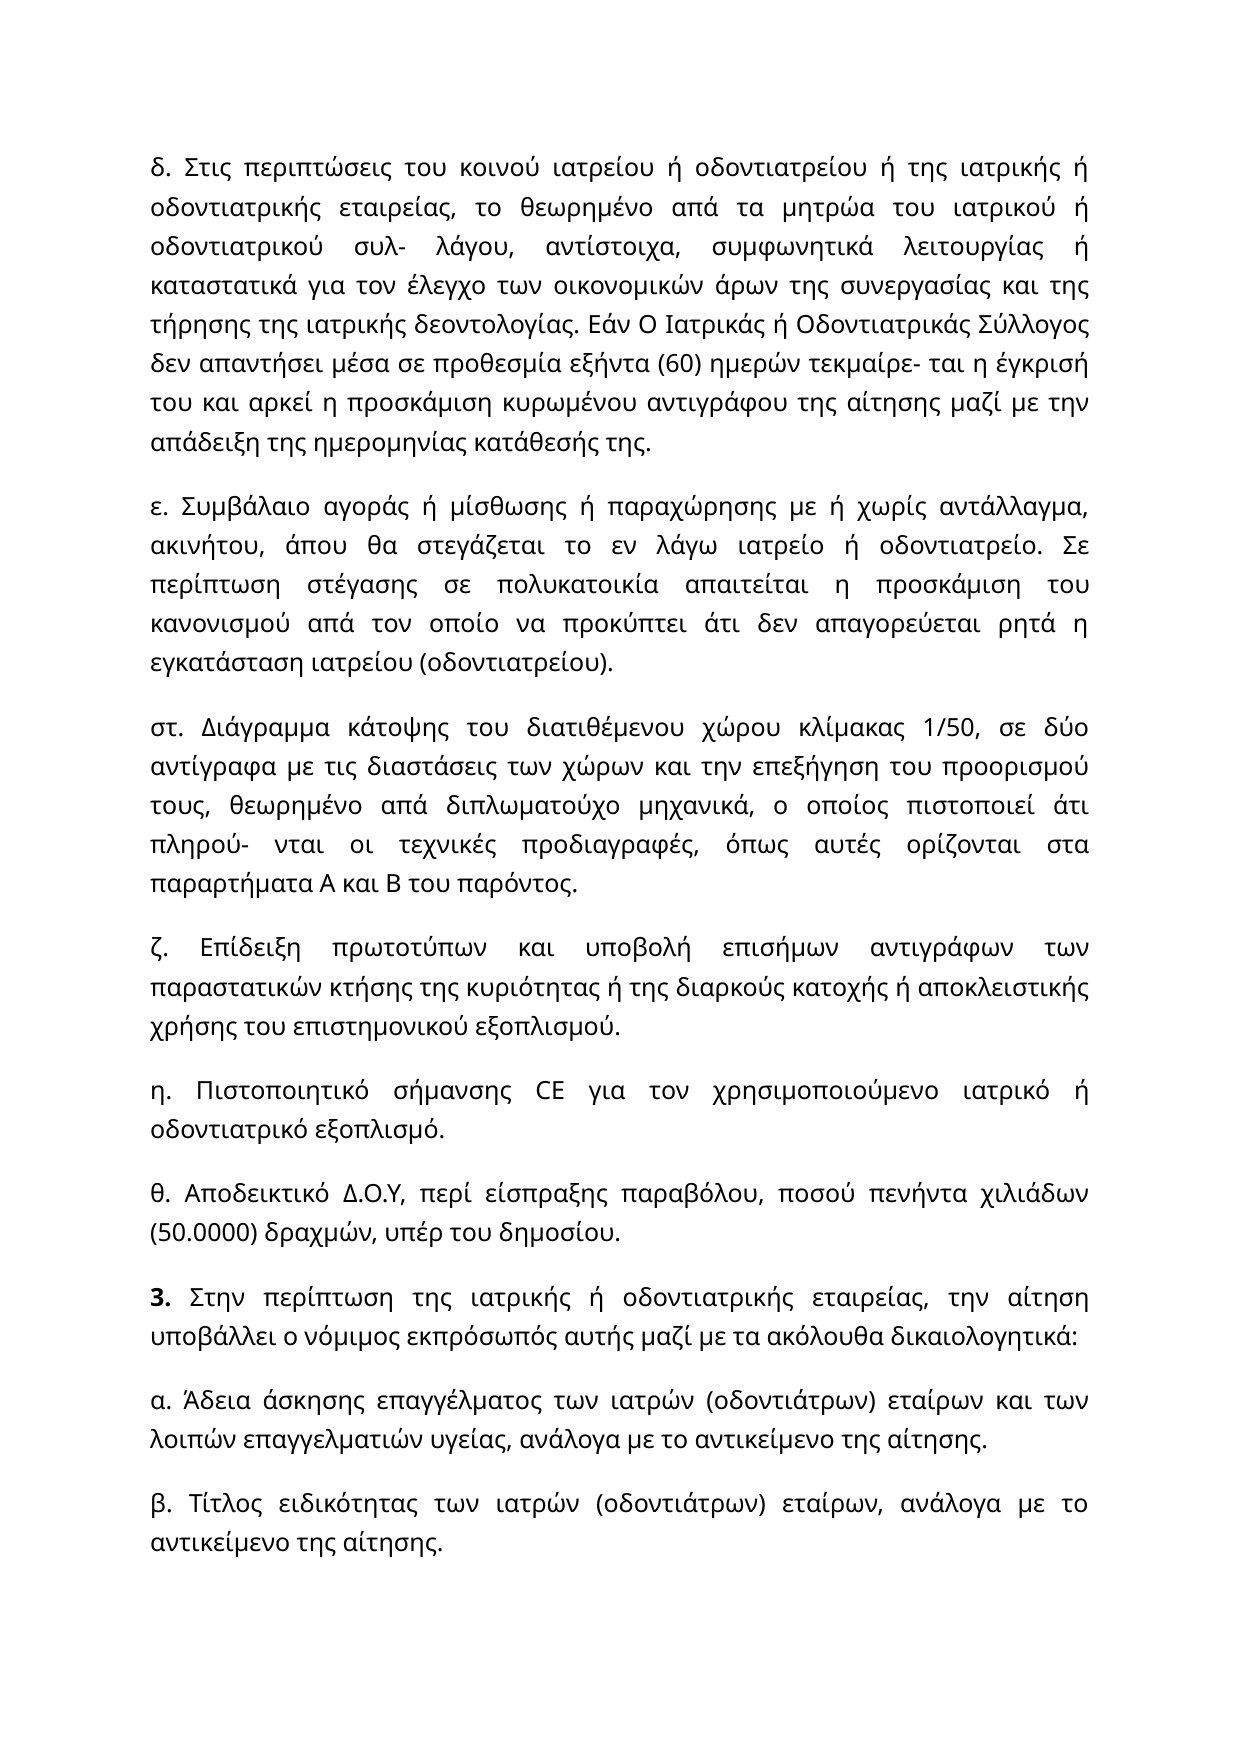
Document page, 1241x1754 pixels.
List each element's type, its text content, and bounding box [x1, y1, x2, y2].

text δ. Στις περιπτώσεις του κοινού ιατρείου ή οδοντιατρείου ή της ιατρικής ή οδοντιατρικής εταιρείας, το θεωρημένο απά τα μητρώα του ιατρικού ή οδοντιατρικού συλ- λάγου, αντίστοιχα, συμφωνητικά λειτουργίας ή καταστατικά για τον έλεγχο των οικονομικών άρων της συνεργασίας και της τήρησης της ιατρικής δεοντολογίας. Εάν Ο Ιατρικάς ή Οδοντιατρικάς Σύλλογος δεν απαντήσει μέσα σε προθεσμία εξήντα (60) ημερών τεκμαίρε- ται η έγκρισή του και αρκεί η προσκάμιση κυρωμένου αντιγράφου της αίτησης μαζί με την απάδειξη της ημερομηνίας κατάθεσής της. [150, 150, 1090, 458]
text β. Τίτλος ειδικότητας των ιατρών (οδοντιάτρων) εταίρων, ανάλογα με το αντικείμενο της αίτησης. [150, 1486, 1090, 1559]
text ζ. Επίδειξη πρωτοτύπων και υποβολή επισήμων αντιγράφων των παραστατικών κτήσης της κυριότητας ή της διαρκούς κατοχής ή αποκλειστικής χρήσης του επιστημονικού εξοπλισμού. [150, 930, 1090, 1042]
text στ. Διάγραμμα κάτοψης του διατιθέμενου χώρου κλίμακας 1/50, σε δύο αντίγραφα με τις διαστάσεις των χώρων και την επεξήγηση του προορισμού τους, θεωρημένο απά διπλωματούχο μηχανικά, ο οποίος πιστοποιεί άτι πληρού- νται οι τεχνικές προδιαγραφές, όπως αυτές ορίζονται στα παραρτήματα Α και Β του παρόντος. [150, 709, 1090, 900]
text θ. Αποδεικτικό Δ.Ο.Υ, περί είσπραξης παραβόλου, ποσού πενήντα χιλιάδων (50.0000) δραχμών, υπέρ του δημοσίου. [150, 1176, 1090, 1249]
text η. Πιστοποιητικό σήμανσης CE για τον χρησιμοποιούμενο ιατρικό ή οδοντιατρικό εξοπλισμό. [150, 1072, 1090, 1146]
text 3. Στην περίπτωση της ιατρικής ή οδοντιατρικής εταιρείας, την αίτηση υποβάλλει ο νόμιμος εκπρόσωπός αυτής μαζί με τα ακόλουθα δικαιολογητικά: [150, 1279, 1090, 1352]
text ε. Συμβάλαιο αγοράς ή μίσθωσης ή παραχώρησης με ή χωρίς αντάλλαγμα, ακινήτου, άπου θα στεγάζεται το εν λάγω ιατρείο ή οδοντιατρείο. Σε περίπτωση στέγασης σε πολυκατοικία απαιτείται η προσκάμιση του κανονισμού απά τον οποίο να προκύπτει άτι δεν απαγορεύεται ρητά η εγκατάσταση ιατρείου (οδοντιατρείου). [150, 488, 1090, 679]
text α. Άδεια άσκησης επαγγέλματος των ιατρών (οδοντιάτρων) εταίρων και των λοιπών επαγγελματιών υγείας, ανάλογα με το αντικείμενο της αίτησης. [150, 1382, 1090, 1456]
